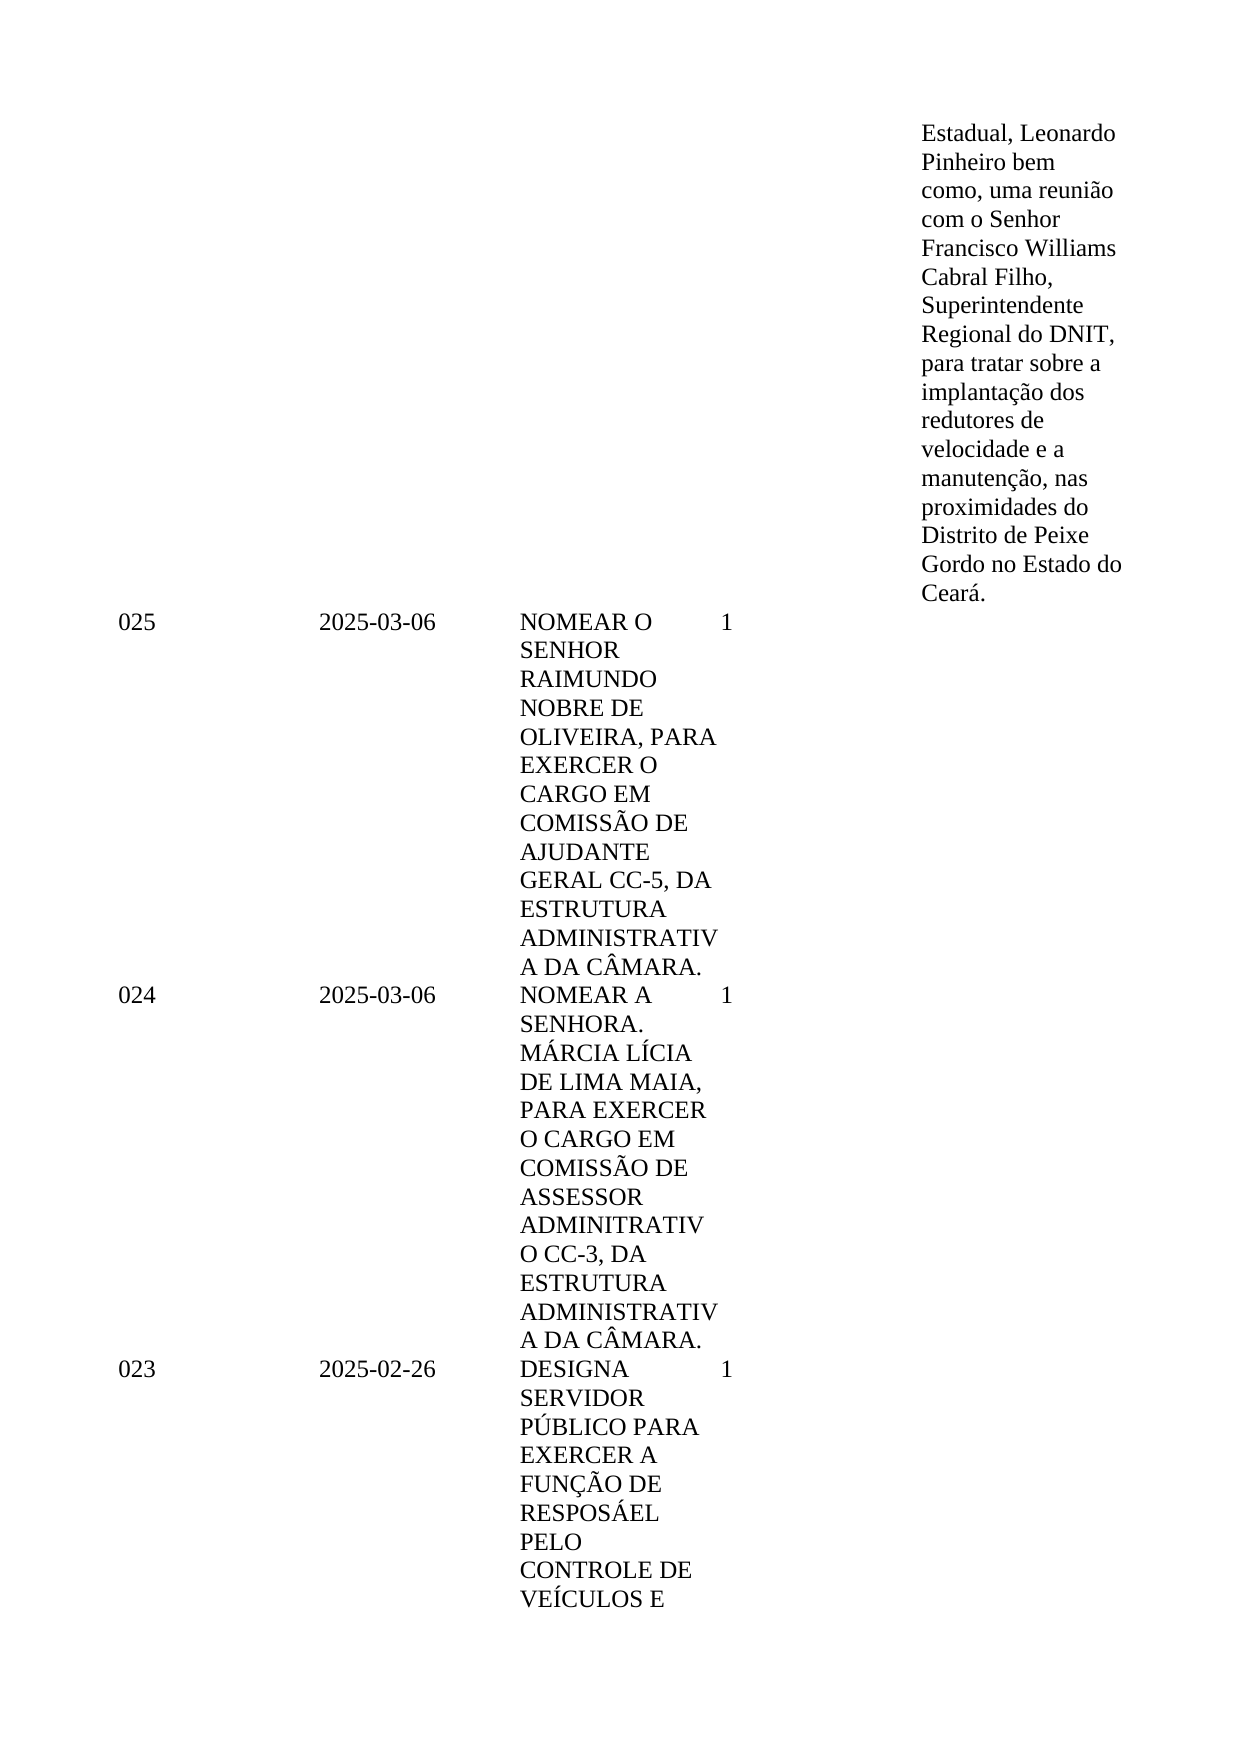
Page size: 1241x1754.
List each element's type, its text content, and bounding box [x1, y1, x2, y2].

table_cell NOMEAR A SENHORA. MÁRCIA LÍCIA DE LIMA MAIA, PARA EXERCER O CARGO EM COMISSÃO DE ASSESSOR ADMINITRATIVO CC-3, DA ESTRUTURA ADMINISTRATIVA DA CÂMARA. [520, 981, 720, 1354]
table_cell [921, 981, 1122, 1354]
table_cell 025 [118, 607, 319, 981]
table_cell 2025-02-26 [319, 1354, 519, 1613]
table_cell [720, 118, 921, 607]
table_cell 2025-03-06 [319, 607, 519, 981]
table_cell 023 [118, 1354, 319, 1613]
table_cell 2025-03-06 [319, 981, 519, 1354]
table_cell 024 [118, 981, 319, 1354]
table_cell [921, 607, 1122, 981]
table_cell [118, 118, 319, 607]
table_cell Estadual, Leonardo Pinheiro bem como, uma reunião com o Senhor Francisco Williams Cabral Filho, Superintendente Regional do DNIT, para tratar sobre a implantação dos redutores de velocidade e a manutenção, nas proximidades do Distrito de Peixe Gordo no Estado do Ceará. [921, 118, 1122, 607]
table_cell DESIGNA SERVIDOR PÚBLICO PARA EXERCER A FUNÇÃO DE RESPOSÁEL PELO CONTROLE DE VEÍCULOS E [520, 1354, 720, 1613]
table_cell NOMEAR O SENHOR RAIMUNDO NOBRE DE OLIVEIRA, PARA EXERCER O CARGO EM COMISSÃO DE AJUDANTE GERAL CC-5, DA ESTRUTURA ADMINISTRATIVA DA CÂMARA. [520, 607, 720, 981]
table_cell 1 [720, 981, 921, 1354]
table_cell [319, 118, 519, 607]
table_cell 1 [720, 607, 921, 981]
table_cell 1 [720, 1354, 921, 1613]
table_cell [520, 118, 720, 607]
table_cell [921, 1354, 1122, 1613]
